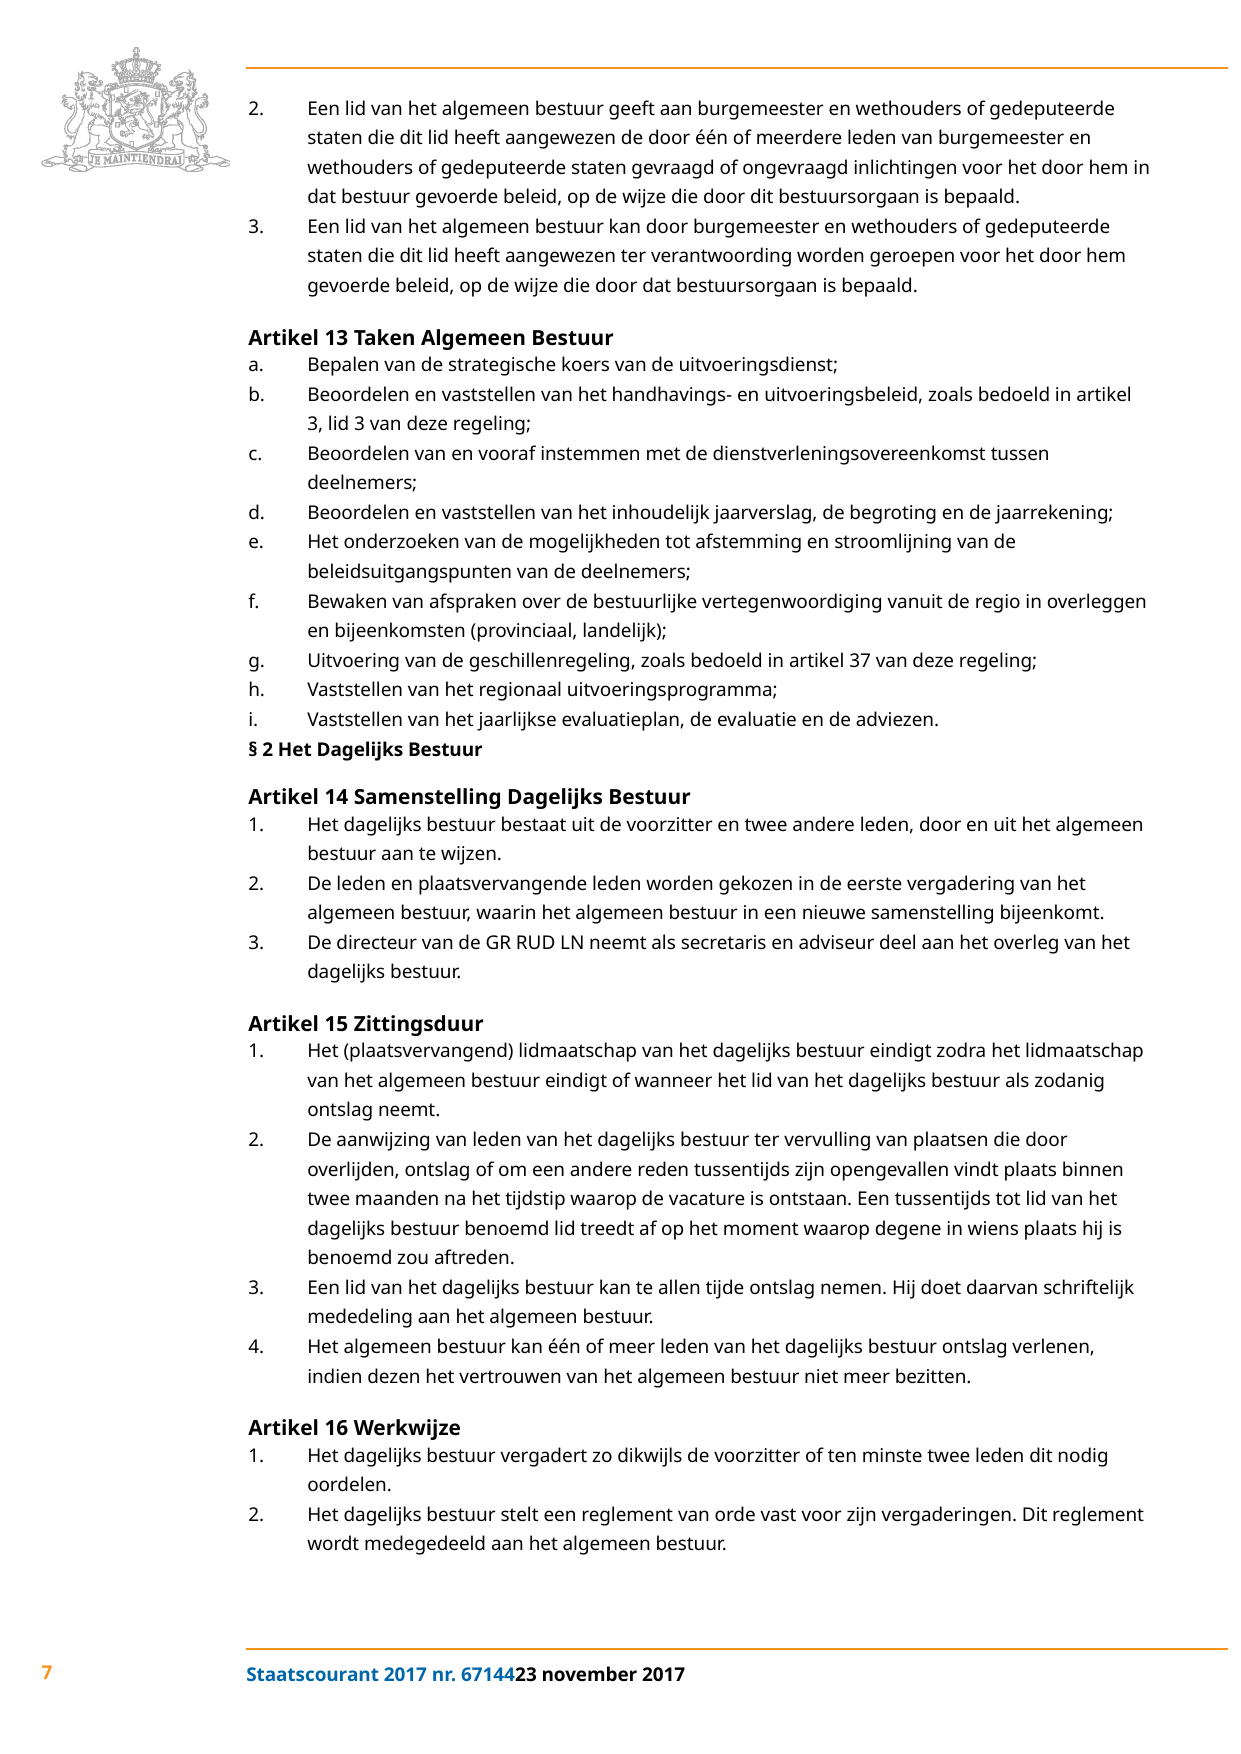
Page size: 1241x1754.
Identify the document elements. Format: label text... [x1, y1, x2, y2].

list De directeur van de GR RUD LN neemt als secretaris en adviseur deel aan het overleg van het dagelijks bestuur. [248, 929, 1152, 984]
list Beoordelen en vaststellen van het inhoudelijk jaarverslag, de begroting en de jaarrekening; [248, 499, 1152, 525]
list Een lid van het algemeen bestuur kan door burgemeester en wethouders of gedeputeerde staten die dit lid heeft aangewezen ter verantwoording worden geroepen voor het door hem gevoerde beleid, op de wijze die door dat bestuursorgaan is bepaald. [248, 213, 1152, 298]
list Een lid van het algemeen bestuur geeft aan burgemeester en wethouders of gedeputeerde staten die dit lid heeft aangewezen de door één of meerdere leden van burgemeester en wethouders of gedeputeerde staten gevraagd of ongevraagd inlichtingen voor het door hem in dat bestuur gevoerde beleid, op de wijze die door dit bestuursorgaan is bepaald. [248, 95, 1152, 209]
text Artikel 16 Werkwijze [248, 1413, 1152, 1442]
list Vaststellen van het regionaal uitvoeringsprogramma; [248, 677, 1152, 702]
list De aanwijzing van leden van het dagelijks bestuur ter vervulling van plaatsen die door overlijden, ontslag of om een andere reden tussentijds zijn opengevallen vindt plaats binnen twee maanden na het tijdstip waarop de vacature is ontstaan. Een tussentijds tot lid van het dagelijks bestuur benoemd lid treedt af op het moment waarop degene in wiens plaats hij is benoemd zou aftreden. [248, 1126, 1152, 1270]
list Een lid van het dagelijks bestuur kan te allen tijde ontslag nemen. Hij doet daarvan schriftelijk mededeling aan het algemeen bestuur. [248, 1274, 1152, 1329]
list Het dagelijks bestuur bestaat uit de voorzitter en twee andere leden, door en uit het algemeen bestuur aan te wijzen. [248, 811, 1152, 866]
list Vaststellen van het jaarlijkse evaluatieplan, de evaluatie en de adviezen. [248, 706, 1152, 732]
picture [41, 47, 231, 172]
list Bewaken van afspraken over de bestuurlijke vertegenwoordiging vanuit de regio in overleggen en bijeenkomsten (provinciaal, landelijk); [248, 588, 1152, 643]
list Het dagelijks bestuur stelt een reglement van orde vast voor zijn vergaderingen. Dit reglement wordt medegedeeld aan het algemeen bestuur. [248, 1501, 1152, 1556]
list Uitvoering van de geschillenregeling, zoals bedoeld in artikel 37 van deze regeling; [248, 647, 1152, 673]
list Beoordelen van en vooraf instemmen met de dienstverleningsovereenkomst tussen deelnemers; [248, 440, 1152, 495]
list De leden en plaatsvervangende leden worden gekozen in de eerste vergadering van het algemeen bestuur, waarin het algemeen bestuur in een nieuwe samenstelling bijeenkomt. [248, 870, 1152, 925]
list Het dagelijks bestuur vergadert zo dikwijls de voorzitter of ten minste twee leden dit nodig oordelen. [248, 1442, 1152, 1497]
text § 2 Het Dagelijks Bestuur [248, 736, 1152, 761]
text Artikel 13 Taken Algemeen Bestuur [248, 323, 1152, 351]
list Het onderzoeken van de mogelijkheden tot afstemming en stroomlijning van de beleidsuitgangspunten van de deelnemers; [248, 529, 1152, 584]
text Artikel 14 Samenstelling Dagelijks Bestuur [248, 782, 1152, 811]
list Het algemeen bestuur kan één of meer leden van het dagelijks bestuur ontslag verlenen, indien dezen het vertrouwen van het algemeen bestuur niet meer bezitten. [248, 1333, 1152, 1389]
text Artikel 15 Zittingsduur [248, 1009, 1152, 1037]
list Het (plaatsvervangend) lidmaatschap van het dagelijks bestuur eindigt zodra het lidmaatschap van het algemeen bestuur eindigt of wanneer het lid van het dagelijks bestuur als zodanig ontslag neemt. [248, 1037, 1152, 1122]
list Beoordelen en vaststellen van het handhavings- en uitvoeringsbeleid, zoals bedoeld in artikel 3, lid 3 van deze regeling; [248, 381, 1152, 436]
list Bepalen van de strategische koers van de uitvoeringsdienst; [248, 351, 1152, 377]
